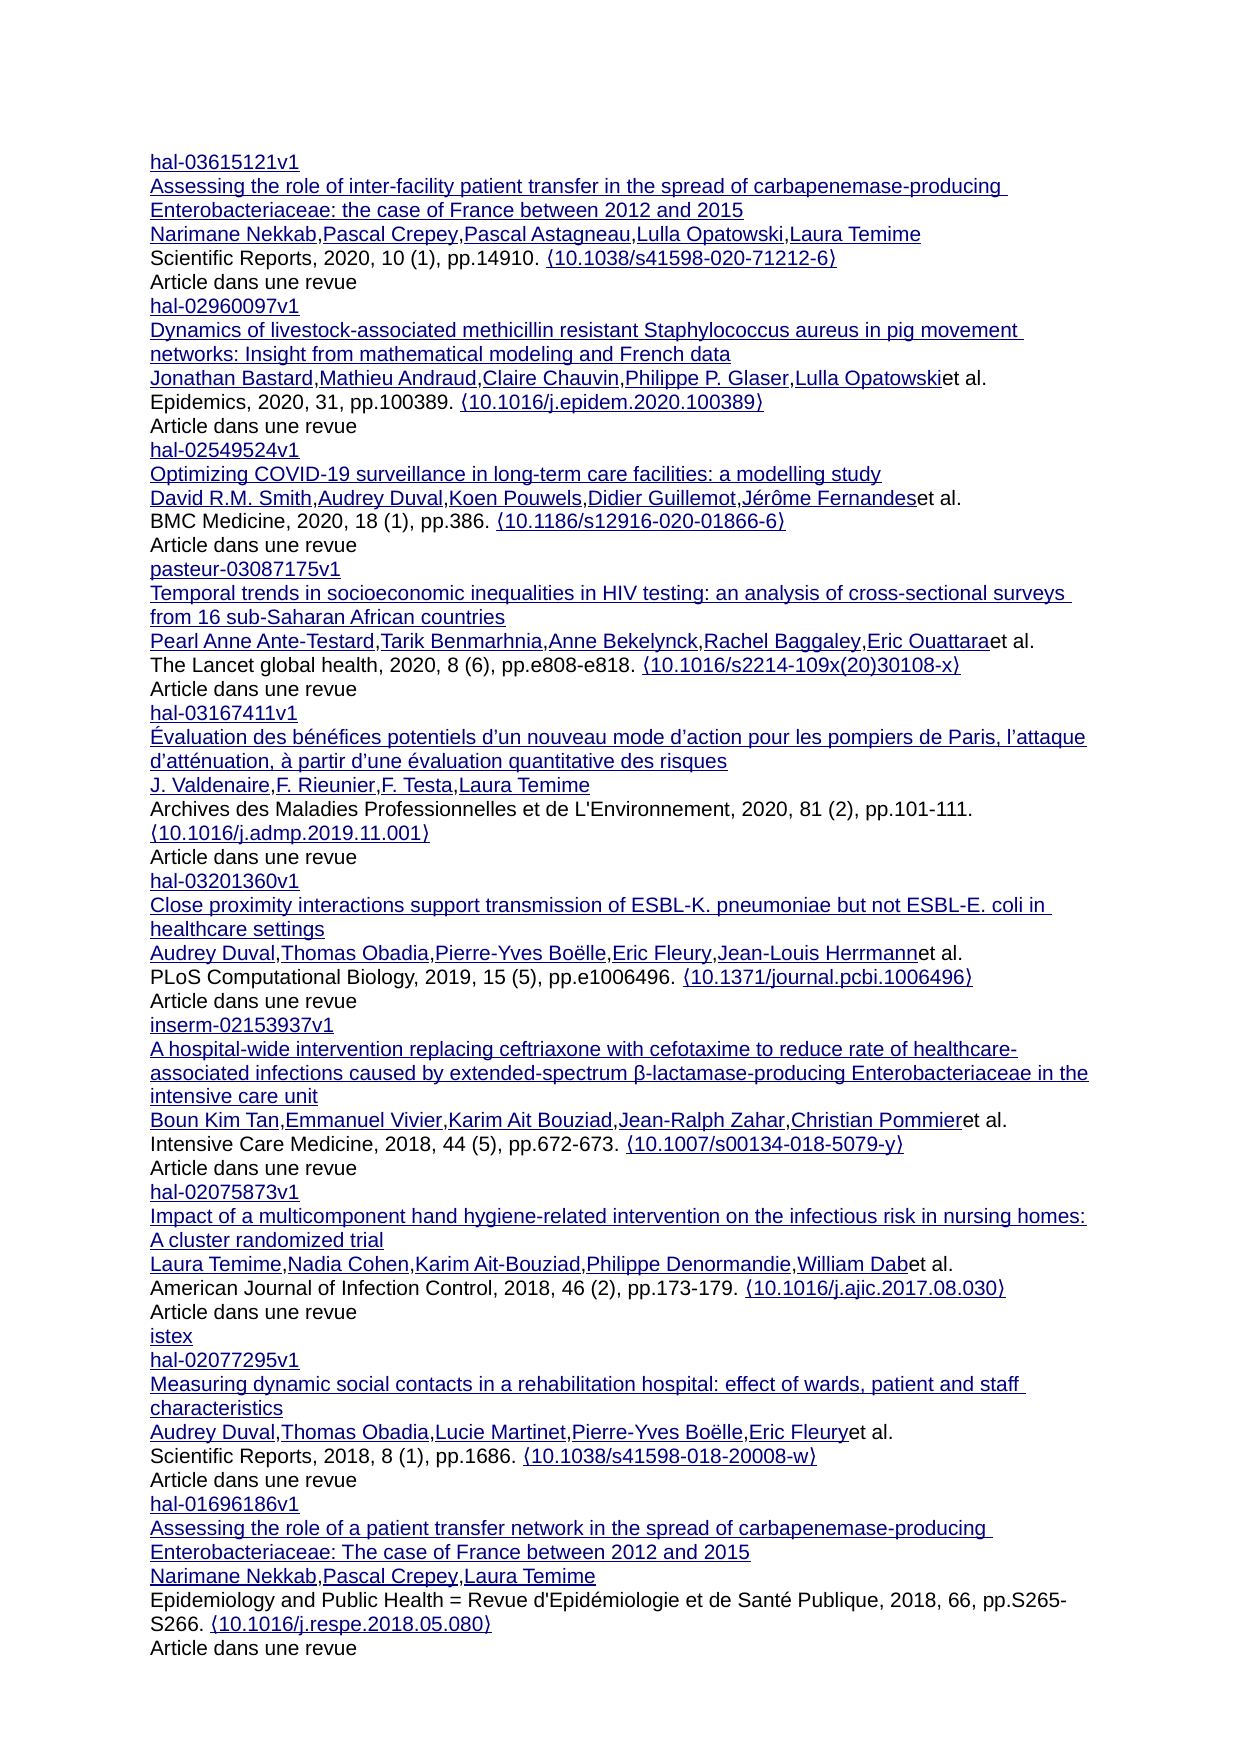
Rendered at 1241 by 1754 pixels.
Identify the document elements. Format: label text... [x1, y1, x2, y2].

table_cell Évaluation des bénéfices potentiels d’un nouveau mode d’action pour les pompiers de Paris, l’attaque d’atténuation, à partir d’une évaluation quantitative des risques J. Valdenaire,F. Rieunier,F. Testa,Laura Temime Archives des Maladies Professionnelles et de L'Environnement, 2020, 81 (2), pp.101-111. ⟨10.1016/j.admp.2019.11.001⟩ Article dans une revue hal-03201360v1 [150, 725, 1090, 893]
table_cell Assessing the role of inter-facility patient transfer in the spread of carbapenemase-producing Enterobacteriaceae: the case of France between 2012 and 2015 Narimane Nekkab,Pascal Crepey,Pascal Astagneau,Lulla Opatowski,Laura Temime Scientific Reports, 2020, 10 (1), pp.14910. ⟨10.1038/s41598-020-71212-6⟩ Article dans une revue hal-02960097v1 [150, 174, 1090, 318]
table_cell Close proximity interactions support transmission of ESBL-K. pneumoniae but not ESBL-E. coli in healthcare settings Audrey Duval,Thomas Obadia,Pierre-Yves Boëlle,Eric Fleury,Jean-Louis Herrmannet al. PLoS Computational Biology, 2019, 15 (5), pp.e1006496. ⟨10.1371/journal.pcbi.1006496⟩ Article dans une revue inserm-02153937v1 [150, 893, 1090, 1036]
table_cell Impact of a multicomponent hand hygiene-related intervention on the infectious risk in nursing homes: A cluster randomized trial Laura Temime,Nadia Cohen,Karim Ait-Bouziad,Philippe Denormandie,William Dabet al. American Journal of Infection Control, 2018, 46 (2), pp.173-179. ⟨10.1016/j.ajic.2017.08.030⟩ Article dans une revue istex hal-02077295v1 [150, 1204, 1090, 1372]
table_cell Temporal trends in socioeconomic inequalities in HIV testing: an analysis of cross-sectional surveys from 16 sub-Saharan African countries Pearl Anne Ante-Testard,Tarik Benmarhnia,Anne Bekelynck,Rachel Baggaley,Eric Ouattaraet al. The Lancet global health, 2020, 8 (6), pp.e808-e818. ⟨10.1016/s2214-109x(20)30108-x⟩ Article dans une revue hal-03167411v1 [150, 581, 1090, 725]
table_cell Measuring dynamic social contacts in a rehabilitation hospital: effect of wards, patient and staff characteristics Audrey Duval,Thomas Obadia,Lucie Martinet,Pierre-Yves Boëlle,Eric Fleuryet al. Scientific Reports, 2018, 8 (1), pp.1686. ⟨10.1038/s41598-018-20008-w⟩ Article dans une revue hal-01696186v1 [150, 1372, 1090, 1516]
table_cell hal-03615121v1 [150, 150, 1090, 174]
table_cell Assessing the role of a patient transfer network in the spread of carbapenemase-producing Enterobacteriaceae: The case of France between 2012 and 2015 Narimane Nekkab,Pascal Crepey,Laura Temime Epidemiology and Public Health = Revue d'Epidémiologie et de Santé Publique, 2018, 66, pp.S265-S266. ⟨10.1016/j.respe.2018.05.080⟩ Article dans une revue [150, 1516, 1090, 1659]
table_cell Optimizing COVID-19 surveillance in long-term care facilities: a modelling study David R.M. Smith,Audrey Duval,Koen Pouwels,Didier Guillemot,Jérôme Fernandeset al. BMC Medicine, 2020, 18 (1), pp.386. ⟨10.1186/s12916-020-01866-6⟩ Article dans une revue pasteur-03087175v1 [150, 461, 1090, 581]
table_cell Dynamics of livestock-associated methicillin resistant Staphylococcus aureus in pig movement networks: Insight from mathematical modeling and French data Jonathan Bastard,Mathieu Andraud,Claire Chauvin,Philippe P. Glaser,Lulla Opatowskiet al. Epidemics, 2020, 31, pp.100389. ⟨10.1016/j.epidem.2020.100389⟩ Article dans une revue hal-02549524v1 [150, 318, 1090, 461]
table_cell A hospital-wide intervention replacing ceftriaxone with cefotaxime to reduce rate of healthcare-associated infections caused by extended-spectrum β-lactamase-producing Enterobacteriaceae in the intensive care unit Boun Kim Tan,Emmanuel Vivier,Karim Ait Bouziad,Jean-Ralph Zahar,Christian Pommieret al. Intensive Care Medicine, 2018, 44 (5), pp.672-673. ⟨10.1007/s00134-018-5079-y⟩ Article dans une revue hal-02075873v1 [150, 1036, 1090, 1204]
